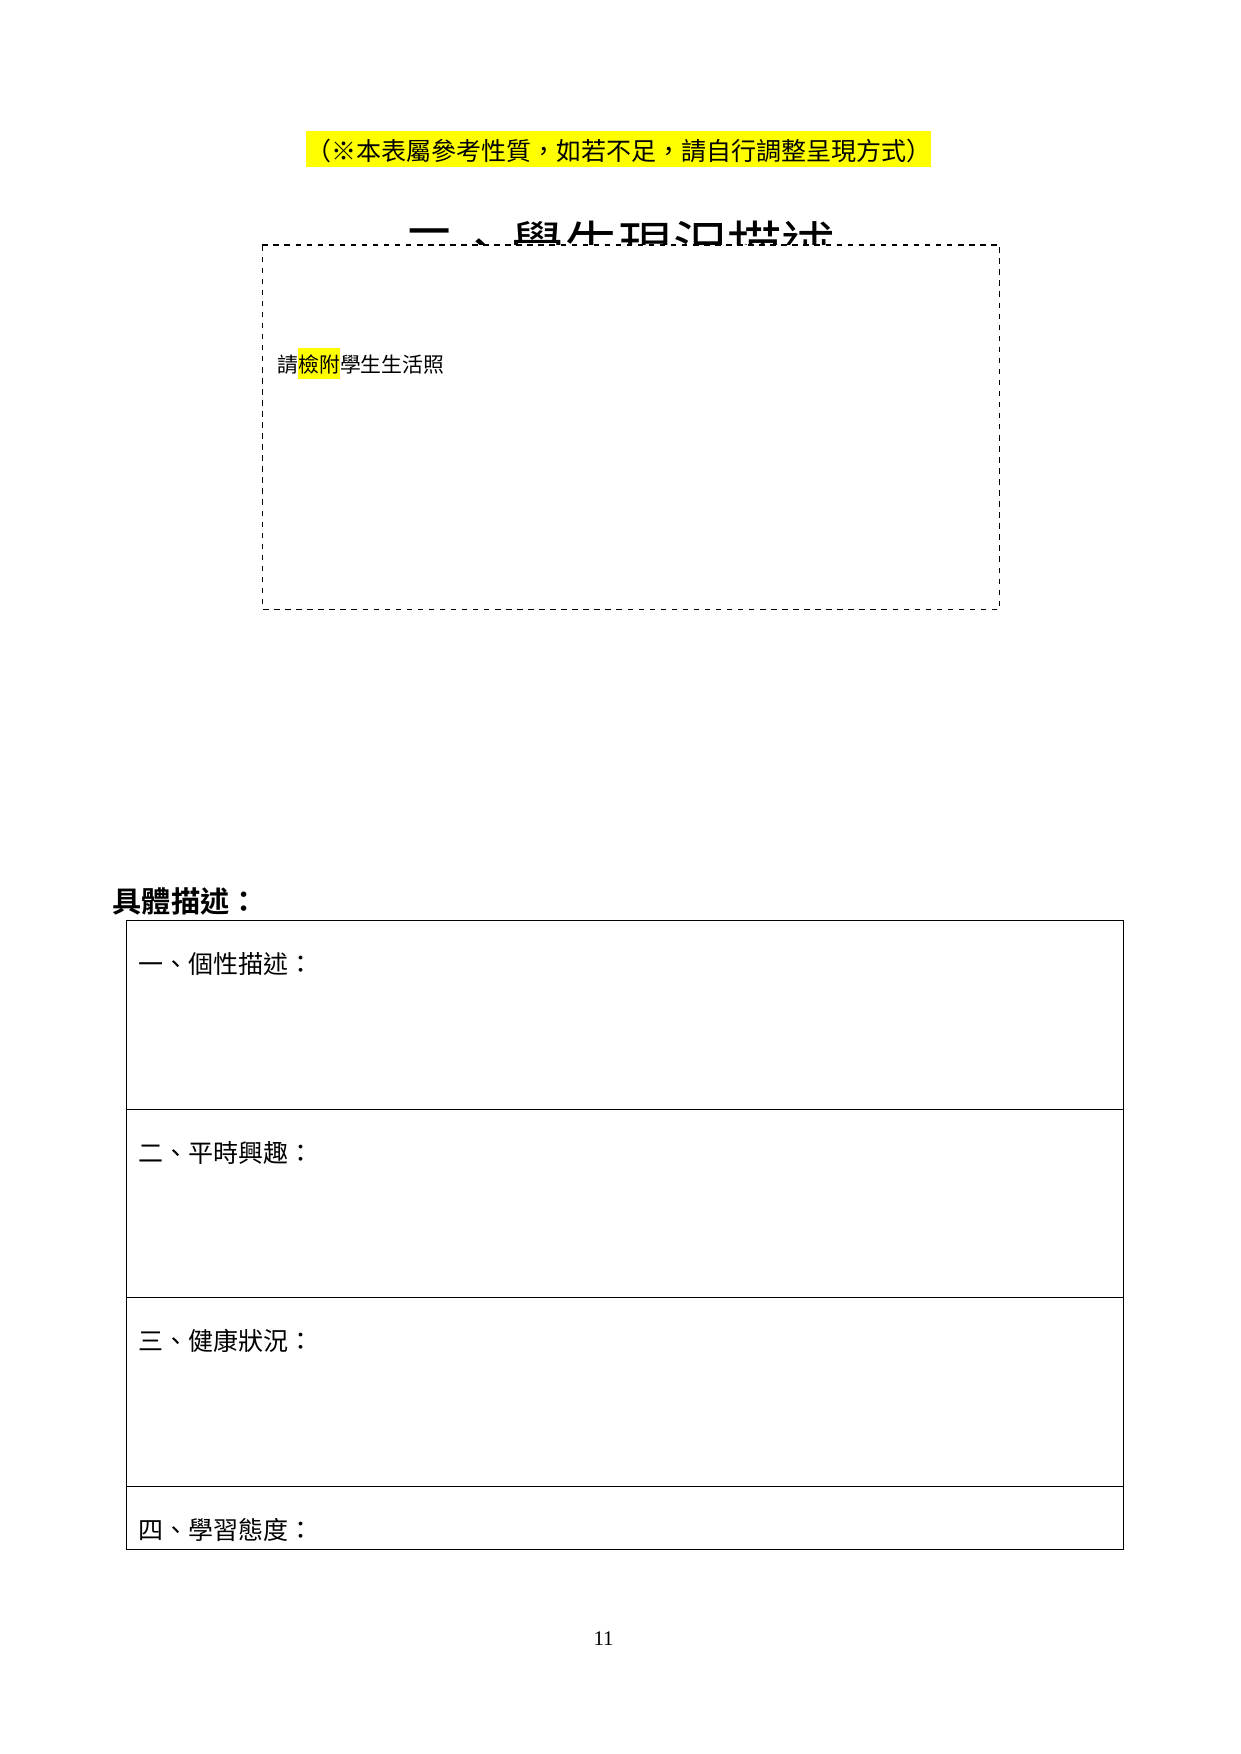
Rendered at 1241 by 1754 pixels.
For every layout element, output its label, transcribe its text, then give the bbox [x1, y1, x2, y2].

table_cell 三、健康狀況： [127, 1298, 1123, 1486]
text 二、學生現況描述 [112, 170, 1125, 295]
table_header 一、個性描述： [127, 921, 1123, 1109]
table_cell 二、平時興趣： [127, 1110, 1123, 1297]
text 具體描述： [112, 858, 1125, 920]
text （※本表屬參考性質，如若不足，請自行調整呈現方式） [112, 108, 1125, 170]
table_cell 四、學習態度： [127, 1487, 1123, 1549]
